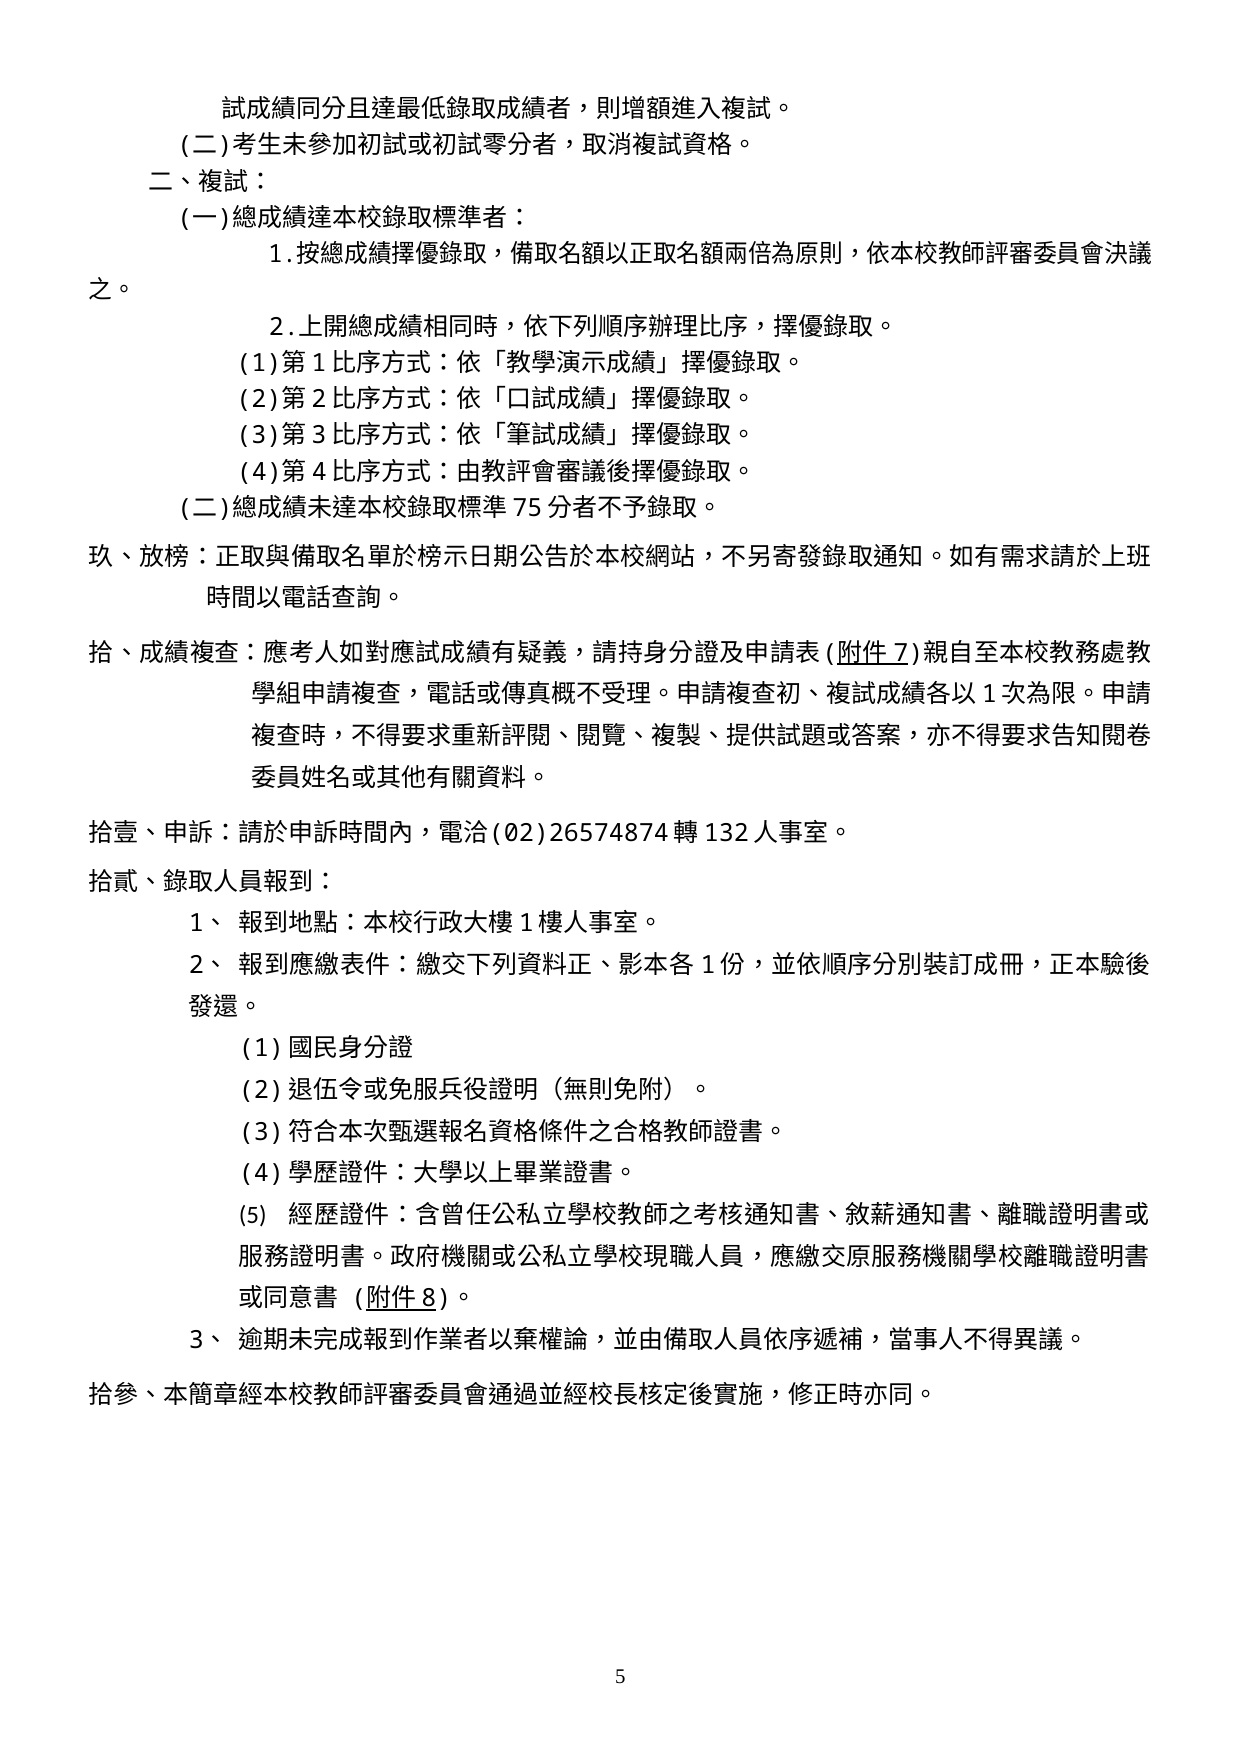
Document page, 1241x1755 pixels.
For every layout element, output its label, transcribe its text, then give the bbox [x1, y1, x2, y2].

list 符合本次甄選報名資格條件之合格教師證書。 [239, 1111, 1152, 1147]
text 1.按總成績擇優錄取，備取名額以正取名額兩倍為原則，依本校教師評審委員會決議之。 [88, 234, 1152, 306]
list 報到應繳表件：繳交下列資料正、影本各1份，並依順序分別裝訂成冊，正本驗後發還。 [189, 944, 1152, 1022]
list 經歷證件：含曾任公私立學校教師之考核通知書、敘薪通知書、離職證明書或服務證明書。政府機關或公私立學校現職人員，應繳交原服務機關學校離職證明書或同意書 (附件8)。 [239, 1194, 1152, 1314]
text 拾、成績複查：應考人如對應試成績有疑義，請持身分證及申請表(附件7)親自至本校教務處教學組申請複查，電話或傳真概不受理。申請複查初、複試成績各以1次為限。申請複查時，不得要求重新評閱、閱覽、複製、提供試題或答案，亦不得要求告知閱卷委員姓名或其他有關資料。 [89, 632, 1152, 793]
text (二)考生未參加初試或初試零分者，取消複試資格。 [177, 125, 1152, 161]
list 國民身分證 [239, 1028, 1152, 1064]
list 逾期未完成報到作業者以棄權論，並由備取人員依序遞補，當事人不得異議。 [189, 1319, 1152, 1356]
list 退伍令或免服兵役證明（無則免附）。 [239, 1069, 1152, 1106]
text 玖、放榜：正取與備取名單於榜示日期公告於本校網站，不另寄發錄取通知。如有需求請於上班時間以電話查詢。 [89, 536, 1152, 614]
text (2)第2比序方式：依「口試成績」擇優錄取。 [89, 379, 1152, 415]
text (3)第3比序方式：依「筆試成績」擇優錄取。 [89, 415, 1152, 451]
text (1)第1比序方式：依「教學演示成績」擇優錄取。 [89, 342, 1152, 379]
text 拾壹、申訴：請於申訴時間內，電洽(02)26574874轉132人事室。 [89, 811, 1152, 849]
text (二)總成績未達本校錄取標準75分者不予錄取。 [177, 487, 1152, 524]
text 試成績同分且達最低錄取成績者，則增額進入複試。 [177, 89, 1152, 125]
text (4)第4比序方式：由教評會審議後擇優錄取。 [237, 451, 1152, 487]
text 拾參、本簡章經本校教師評審委員會通過並經校長核定後實施，修正時亦同。 [89, 1374, 1152, 1411]
text (一)總成績達本校錄取標準者： [177, 197, 1152, 234]
list 學歷證件：大學以上畢業證書。 [239, 1153, 1152, 1189]
text 2.上開總成績相同時，依下列順序辦理比序，擇優錄取。 [89, 306, 1152, 342]
list 報到地點：本校行政大樓1樓人事室。 [189, 903, 1152, 939]
text 二、複試： [89, 161, 1152, 197]
text 拾貳、錄取人員報到： [89, 861, 1152, 897]
